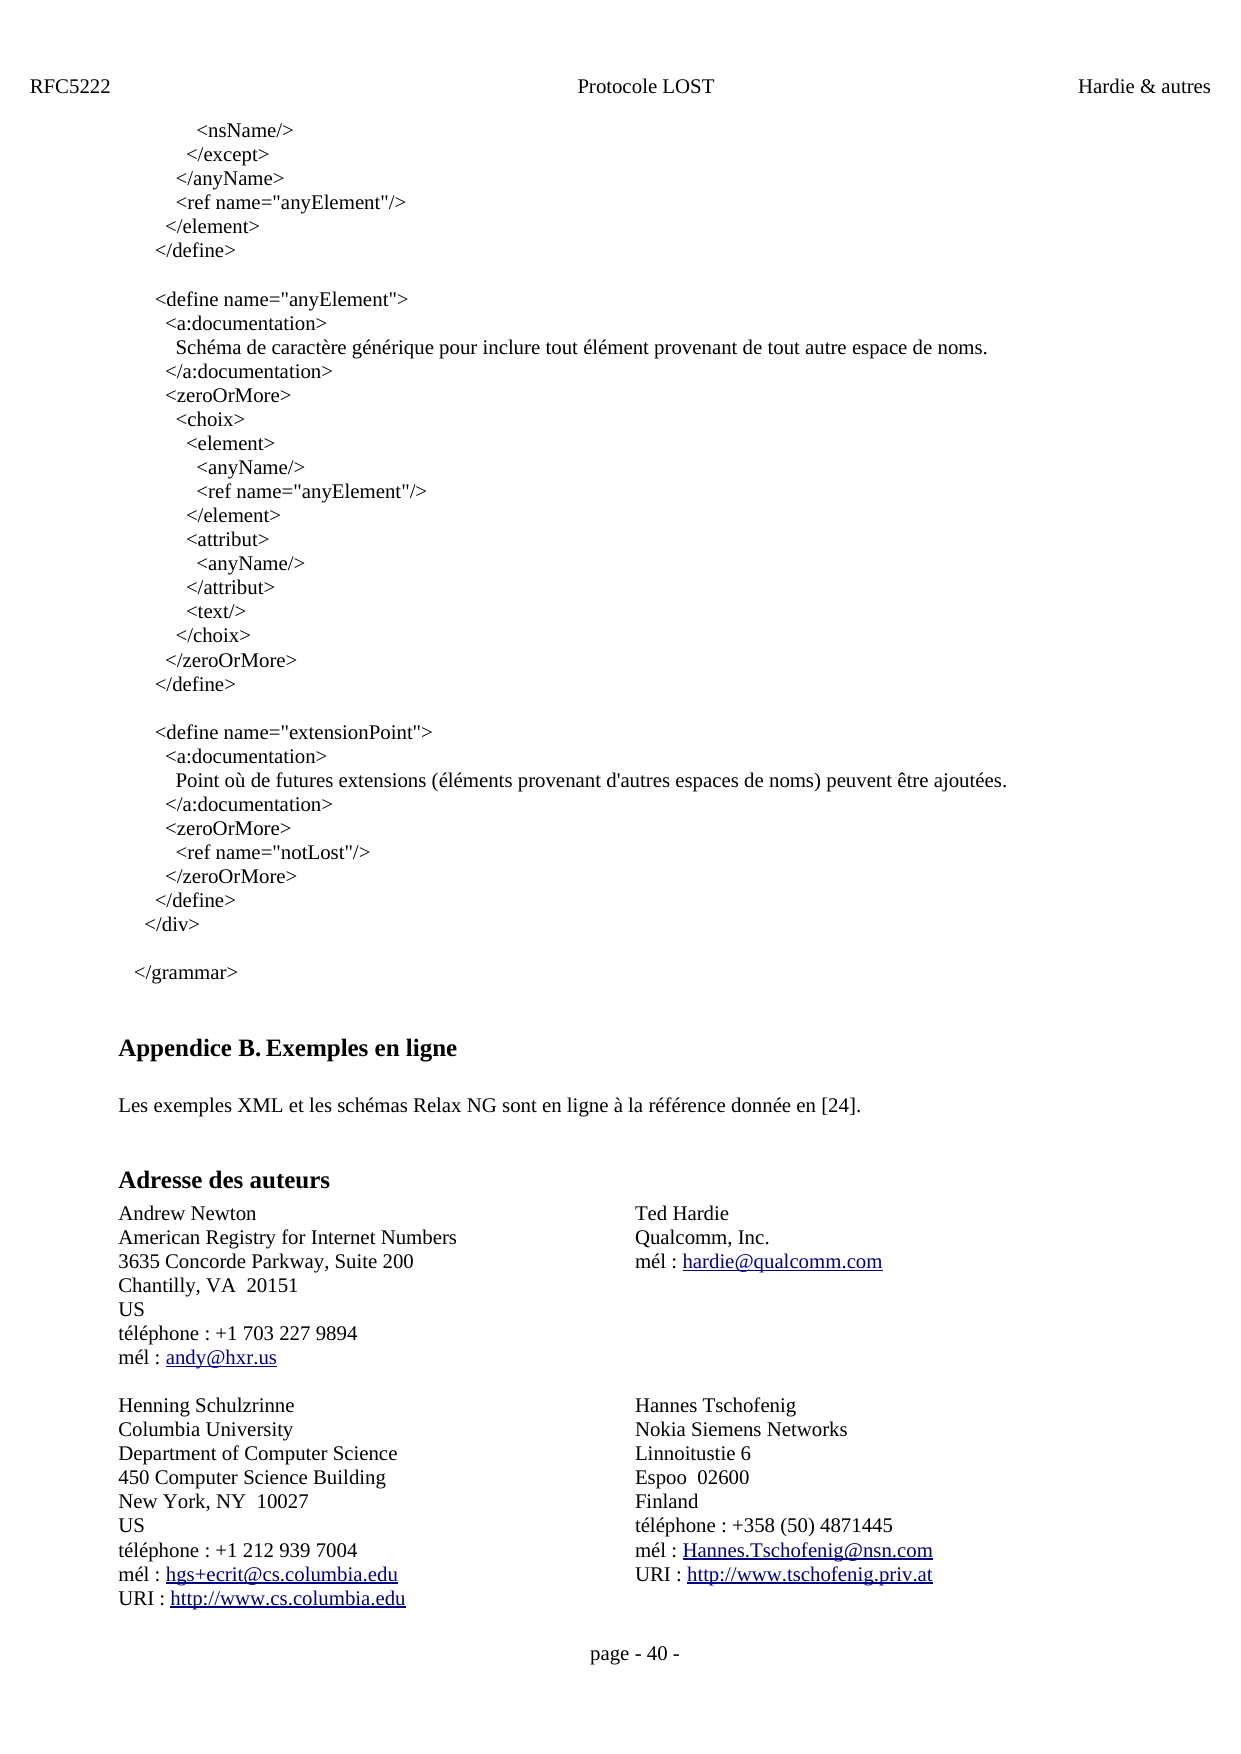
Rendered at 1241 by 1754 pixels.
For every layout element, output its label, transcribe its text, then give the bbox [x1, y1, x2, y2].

text </element> [118, 214, 1152, 238]
text <attribut> [118, 527, 1152, 551]
table_cell US [118, 1297, 635, 1321]
text <element> [118, 431, 1152, 455]
table_header Andrew Newton [118, 1201, 635, 1225]
table_cell Finland [635, 1489, 1152, 1513]
table_cell mél : hardie@qualcomm.com [635, 1249, 1152, 1273]
subtitle Appendice B. Exemples en ligne [118, 1033, 1152, 1062]
table_cell 450 Computer Science Building [118, 1465, 635, 1489]
text <choix> [118, 407, 1152, 431]
text <define name="extensionPoint"> [118, 720, 1152, 744]
text </grammar> [118, 960, 1152, 984]
table_header Ted Hardie [635, 1201, 1152, 1225]
text </div> [118, 912, 1152, 936]
text <a:documentation> [118, 744, 1152, 768]
text <ref name="anyElement"/> [118, 479, 1152, 503]
text <zeroOrMore> [118, 383, 1152, 407]
table_cell téléphone : +1 703 227 9894 [118, 1321, 635, 1345]
subtitle Adresse des auteurs [118, 1166, 1152, 1194]
text <a:documentation> [118, 311, 1152, 335]
text <define name="anyElement"> [118, 287, 1152, 311]
table_cell US [118, 1514, 635, 1537]
table_cell Columbia University [118, 1417, 635, 1441]
table_cell Qualcomm, Inc. [635, 1225, 1152, 1249]
text </a:documentation> [118, 792, 1152, 816]
table_cell téléphone : +1 212 939 7004 [118, 1538, 635, 1562]
table_header Hannes Tschofenig [635, 1393, 1152, 1417]
table_cell téléphone : +358 (50) 4871445 [635, 1514, 1152, 1537]
text <nsName/> [118, 118, 1152, 142]
text </except> [118, 142, 1152, 166]
text </element> [118, 503, 1152, 527]
text </zeroOrMore> [118, 864, 1152, 888]
text <zeroOrMore> [118, 816, 1152, 840]
table_cell 3635 Concorde Parkway, Suite 200 [118, 1249, 635, 1273]
text </define> [118, 888, 1152, 912]
table_cell URI : http://www.cs.columbia.edu [118, 1586, 635, 1610]
text <anyName/> [118, 551, 1152, 575]
text Point où de futures extensions (éléments provenant d'autres espaces de noms) peuvent être ajoutées. [118, 768, 1152, 792]
text <ref name="anyElement"/> [118, 190, 1152, 214]
text <ref name="notLost"/> [118, 840, 1152, 864]
table_cell Linnoitustie 6 [635, 1441, 1152, 1465]
text </zeroOrMore> [118, 647, 1152, 672]
table_cell URI : http://www.tschofenig.priv.at [635, 1562, 1152, 1586]
text </anyName> [118, 166, 1152, 190]
text <anyName/> [118, 455, 1152, 479]
text </define> [118, 672, 1152, 696]
table_cell mél : hgs+ecrit@cs.columbia.edu [118, 1562, 635, 1586]
table_cell [635, 1586, 1152, 1610]
text Schéma de caractère générique pour inclure tout élément provenant de tout autre espace de noms. [118, 335, 1152, 359]
text </attribut> [118, 575, 1152, 599]
table_cell mél : andy@hxr.us [118, 1345, 635, 1369]
table_cell [635, 1297, 1152, 1321]
table_cell [635, 1345, 1152, 1369]
table_cell New York, NY 10027 [118, 1489, 635, 1513]
table_cell [635, 1273, 1152, 1297]
table_cell [635, 1321, 1152, 1345]
text </define> [118, 238, 1152, 262]
table_header Henning Schulzrinne [118, 1393, 635, 1417]
table_cell American Registry for Internet Numbers [118, 1225, 635, 1249]
text <text/> [118, 599, 1152, 623]
text </choix> [118, 623, 1152, 647]
table_cell mél : Hannes.Tschofenig@nsn.com [635, 1538, 1152, 1562]
table_cell Nokia Siemens Networks [635, 1417, 1152, 1441]
table_cell Department of Computer Science [118, 1441, 635, 1465]
text </a:documentation> [118, 359, 1152, 383]
table_cell Espoo 02600 [635, 1465, 1152, 1489]
text Les exemples XML et les schémas Relax NG sont en ligne à la référence donnée en [24]. [118, 1092, 1152, 1117]
table_cell Chantilly, VA 20151 [118, 1273, 635, 1297]
